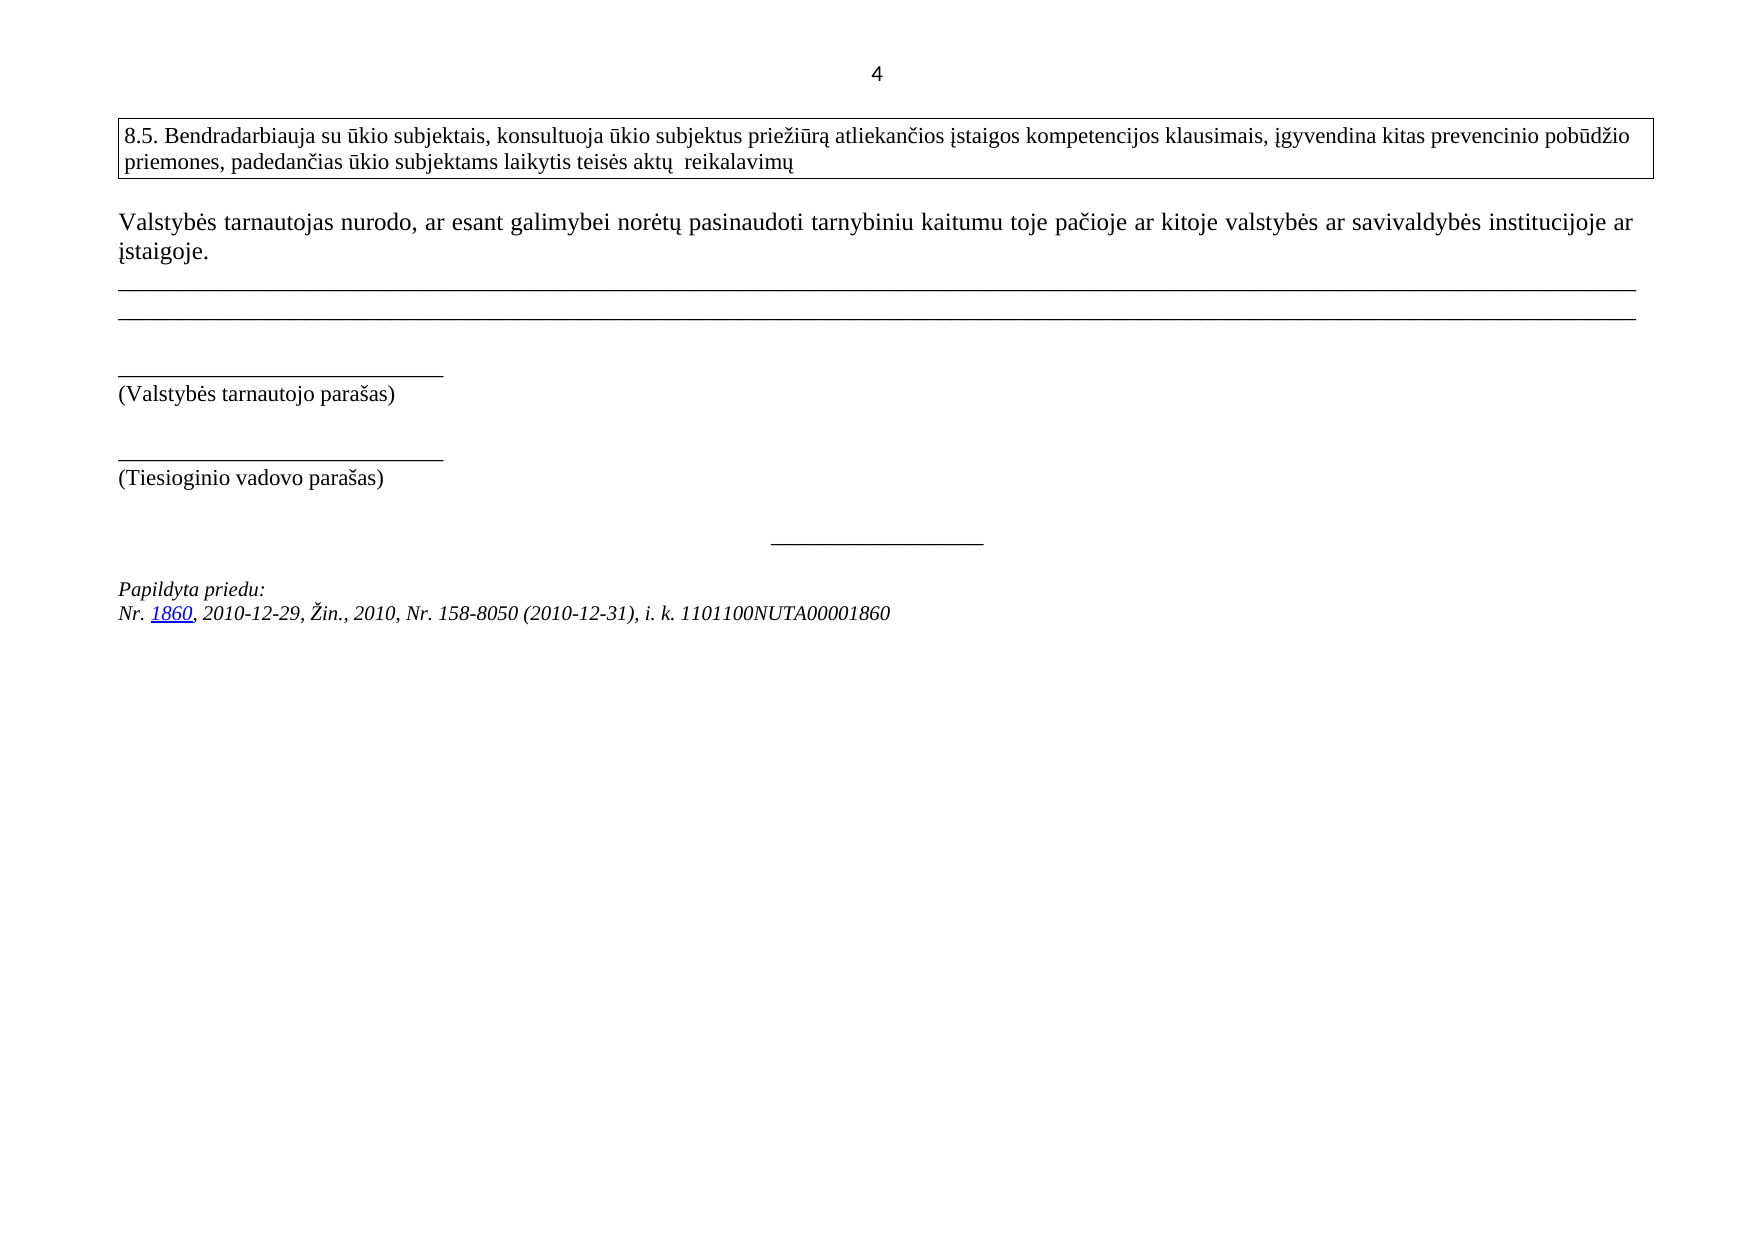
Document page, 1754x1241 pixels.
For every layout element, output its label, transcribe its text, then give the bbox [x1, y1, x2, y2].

text Papildyta priedu: [118, 576, 1636, 601]
text (Tiesioginio vadovo parašas) [118, 464, 1636, 490]
text __________________________ [118, 351, 1636, 380]
table_cell 8.5. Bendradarbiauja su ūkio subjektais, konsultuoja ūkio subjektus priežiūrą atliekančios įstaigos kompetencijos klausimais, įgyvendina kitas prevencinio pobūdžio priemones, padedančias ūkio subjektams laikytis teisės aktų reikalavimų [119, 119, 1653, 178]
text Valstybės tarnautojas nurodo, ar esant galimybei norėtų pasinaudoti tarnybiniu kaitumu toje pačioje ar kitoje valstybės ar savivaldybės institucijoje ar įstaigoje. [118, 207, 1636, 265]
text _________________ [118, 519, 1636, 548]
text _ [118, 265, 1636, 290]
text (Valstybės tarnautojo parašas) [118, 380, 1636, 406]
text _ [118, 294, 1636, 319]
text __________________________ [118, 435, 1636, 464]
text Nr. 1860, 2010-12-29, Žin., 2010, Nr. 158-8050 (2010-12-31), i. k. 1101100NUTA00001860 [118, 601, 1636, 624]
